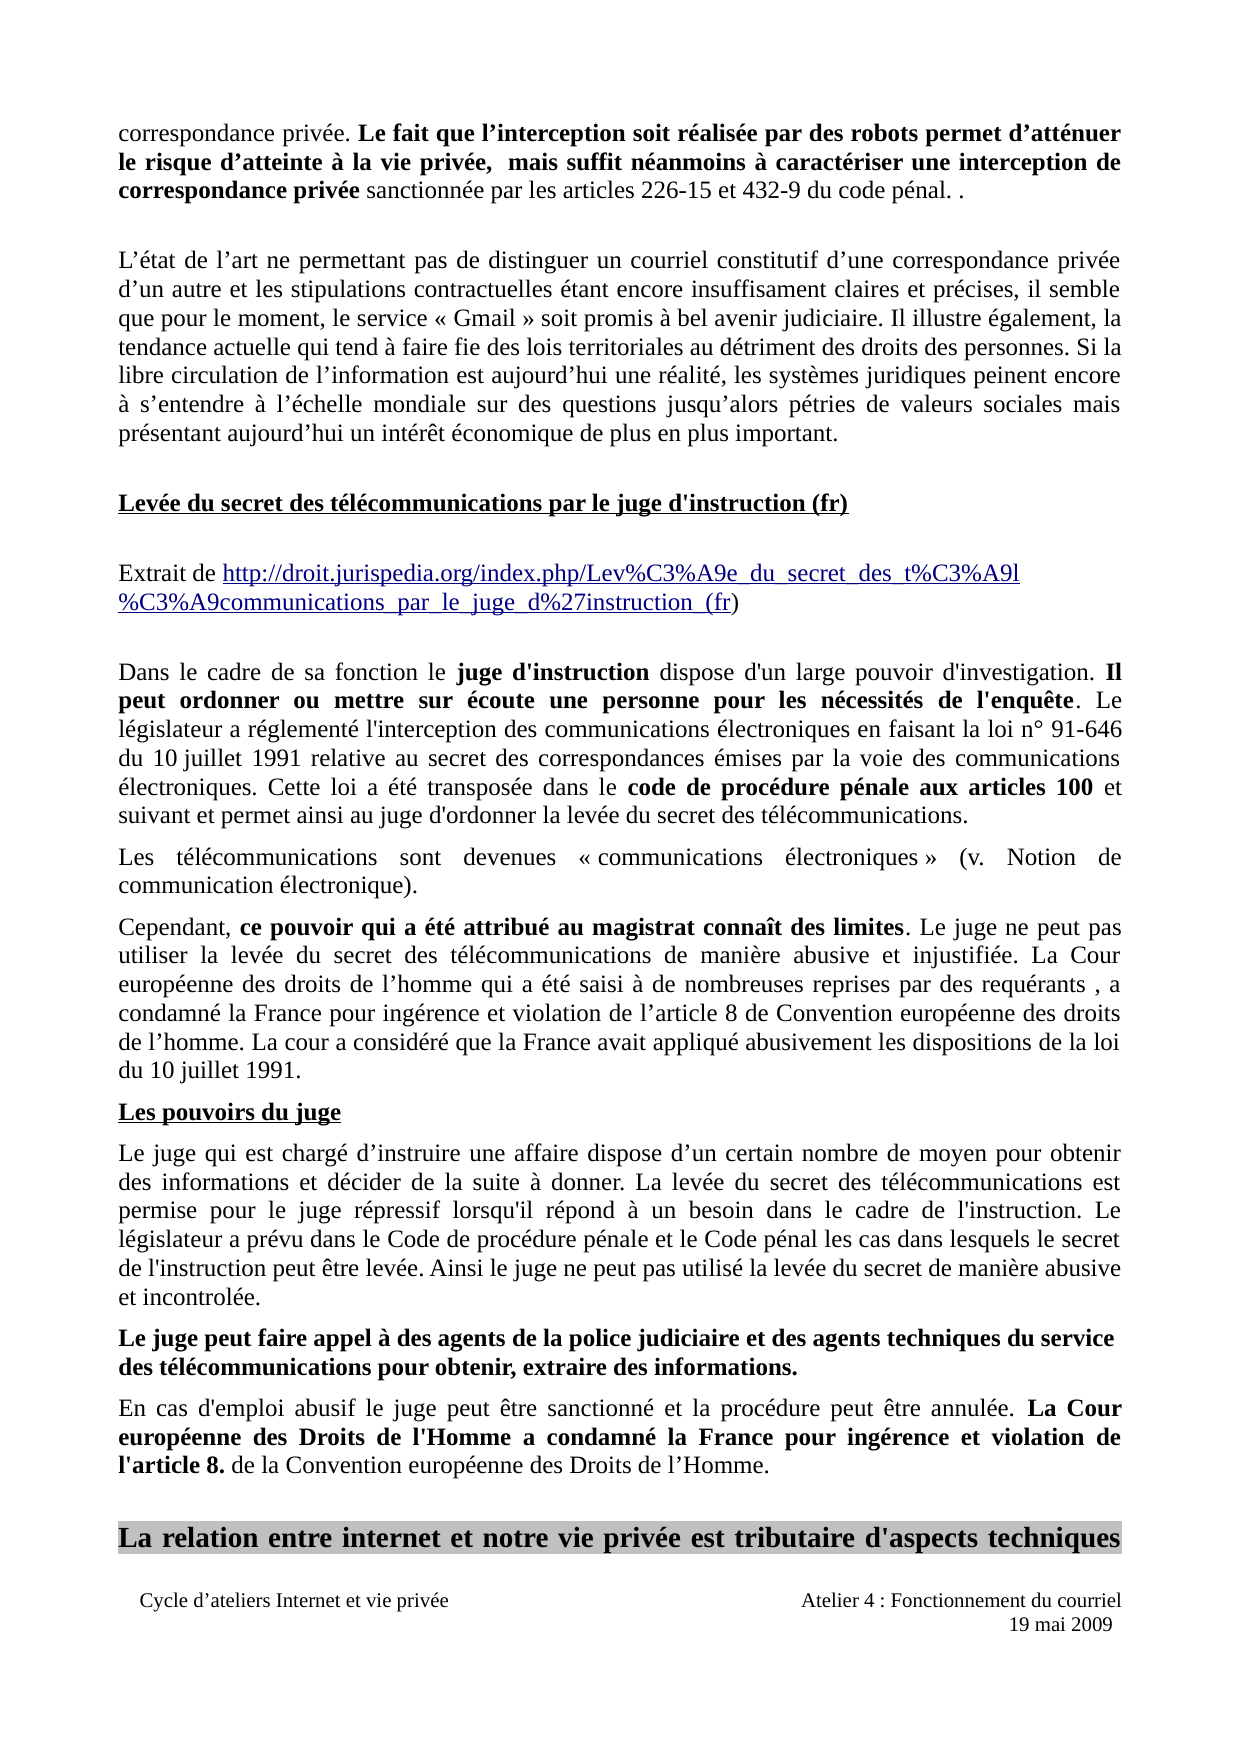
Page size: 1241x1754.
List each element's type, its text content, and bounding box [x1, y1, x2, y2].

text L’état de l’art ne permettant pas de distinguer un courriel constitutif d’une correspondance privée d’un autre et les stipulations contractuelles étant encore insuffisament claires et précises, il semble que pour le moment, le service « Gmail » soit promis à bel avenir judiciaire. Il illustre également, la tendance actuelle qui tend à faire fie des lois territoriales au détriment des droits des personnes. Si la libre circulation de l’information est aujourd’hui une réalité, les systèmes juridiques peinent encore à s’entendre à l’échelle mondiale sur des questions jusqu’alors pétries de valeurs sociales mais présentant aujourd’hui un intérêt économique de plus en plus important. [118, 217, 1122, 447]
text La relation entre internet et notre vie privée est tributaire d'aspects techniques [118, 1492, 1122, 1554]
text Cependant, ce pouvoir qui a été attribué au magistrat connaît des limites. Le juge ne peut pas utiliser la levée du secret des télécommunications de manière abusive et injustifiée. La Cour européenne des droits de l’homme qui a été saisi à de nombreuses reprises par des requérants , a condamné la France pour ingérence et violation de l’article 8 de Convention européenne des droits de l’homme. La cour a considéré que la France avait appliqué abusivement les dispositions de la loi du 10 juillet 1991. [118, 912, 1122, 1084]
text Les pouvoirs du juge [118, 1097, 1122, 1126]
text Dans le cadre de sa fonction le juge d'instruction dispose d'un large pouvoir d'investigation. Il peut ordonner ou mettre sur écoute une personne pour les nécessités de l'enquête. Le législateur a réglementé l'interception des communications électroniques en faisant la loi n° 91-646 du 10 juillet 1991 relative au secret des correspondances émises par la voie des communications électroniques. Cette loi a été transposée dans le code de procédure pénale aux articles 100 et suivant et permet ainsi au juge d'ordonner la levée du secret des télécommunications. [118, 628, 1122, 829]
text En cas d'emploi abusif le juge peut être sanctionné et la procédure peut être annulée. La Cour européenne des Droits de l'Homme a condamné la France pour ingérence et violation de l'article 8. de la Convention européenne des Droits de l’Homme. [118, 1393, 1122, 1479]
text Le juge qui est chargé d’instruire une affaire dispose d’un certain nombre de moyen pour obtenir des informations et décider de la suite à donner. La levée du secret des télécommunications est permise pour le juge répressif lorsqu'il répond à un besoin dans le cadre de l'instruction. Le législateur a prévu dans le Code de procédure pénale et le Code pénal les cas dans lesquels le secret de l'instruction peut être levée. Ainsi le juge ne peut pas utilisé la levée du secret de manière abusive et incontrolée. [118, 1138, 1122, 1311]
text correspondance privée. Le fait que l’interception soit réalisée par des robots permet d’atténuer le risque d’atteinte à la vie privée, mais suffit néanmoins à caractériser une interception de correspondance privée sanctionnée par les articles 226-15 et 432-9 du code pénal. . [118, 118, 1122, 204]
text Les télécommunications sont devenues « communications électroniques » (v. Notion de communication électronique). [118, 842, 1122, 899]
text Extrait de http://droit.jurispedia.org/index.php/Lev%C3%A9e_du_secret_des_t%C3%A9l%C3%A9communications_par_le_juge_d%27instruction_(fr) [118, 529, 1122, 616]
text Levée du secret des télécommunications par le juge d'instruction (fr) [118, 459, 1122, 517]
text Le juge peut faire appel à des agents de la police judiciaire et des agents techniques du service des télécommunications pour obtenir, extraire des informations. [118, 1323, 1122, 1381]
